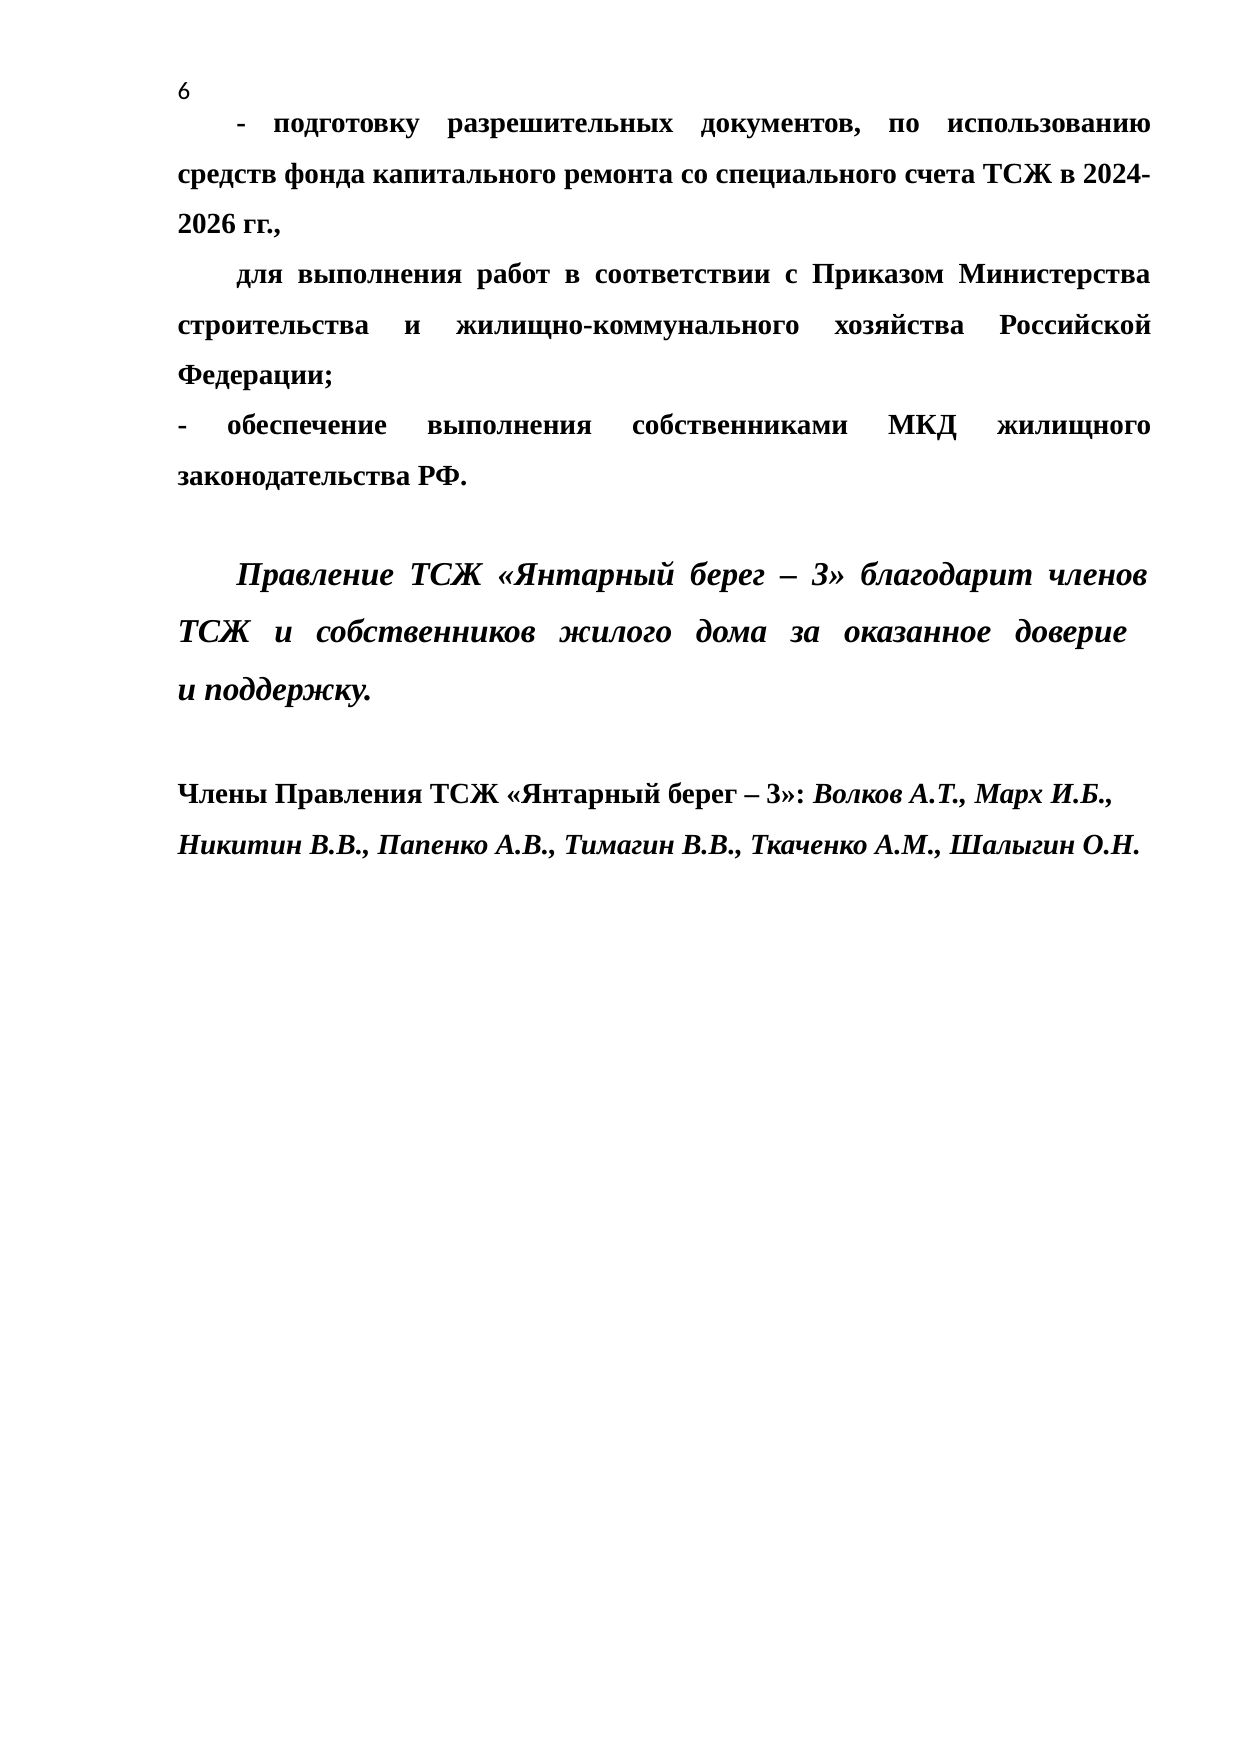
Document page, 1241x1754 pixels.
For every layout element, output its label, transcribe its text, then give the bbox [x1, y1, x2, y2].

text для выполнения работ в соответствии с Приказом Министерства строительства и жилищно-коммунального хозяйства Российской Федерации; - обеспечение выполнения собственниками МКД жилищного законодательства РФ. [177, 256, 1152, 491]
text Правление ТСЖ «Янтарный берег – 3» благодарит членов ТСЖ и собственников жилого дома за оказанное доверие и поддержку. [177, 554, 1152, 707]
text Члены Правления ТСЖ «Янтарный берег – 3»: Волков А.Т., Марх И.Б., Никитин В.В., Папенко А.В., Тимагин В.В., Ткаченко А.М., Шалыгин О.Н. [177, 777, 1152, 860]
text - подготовку разрешительных документов, по использованию средств фонда капитального ремонта со специального счета ТСЖ в 2024-2026 гг., [177, 106, 1152, 240]
